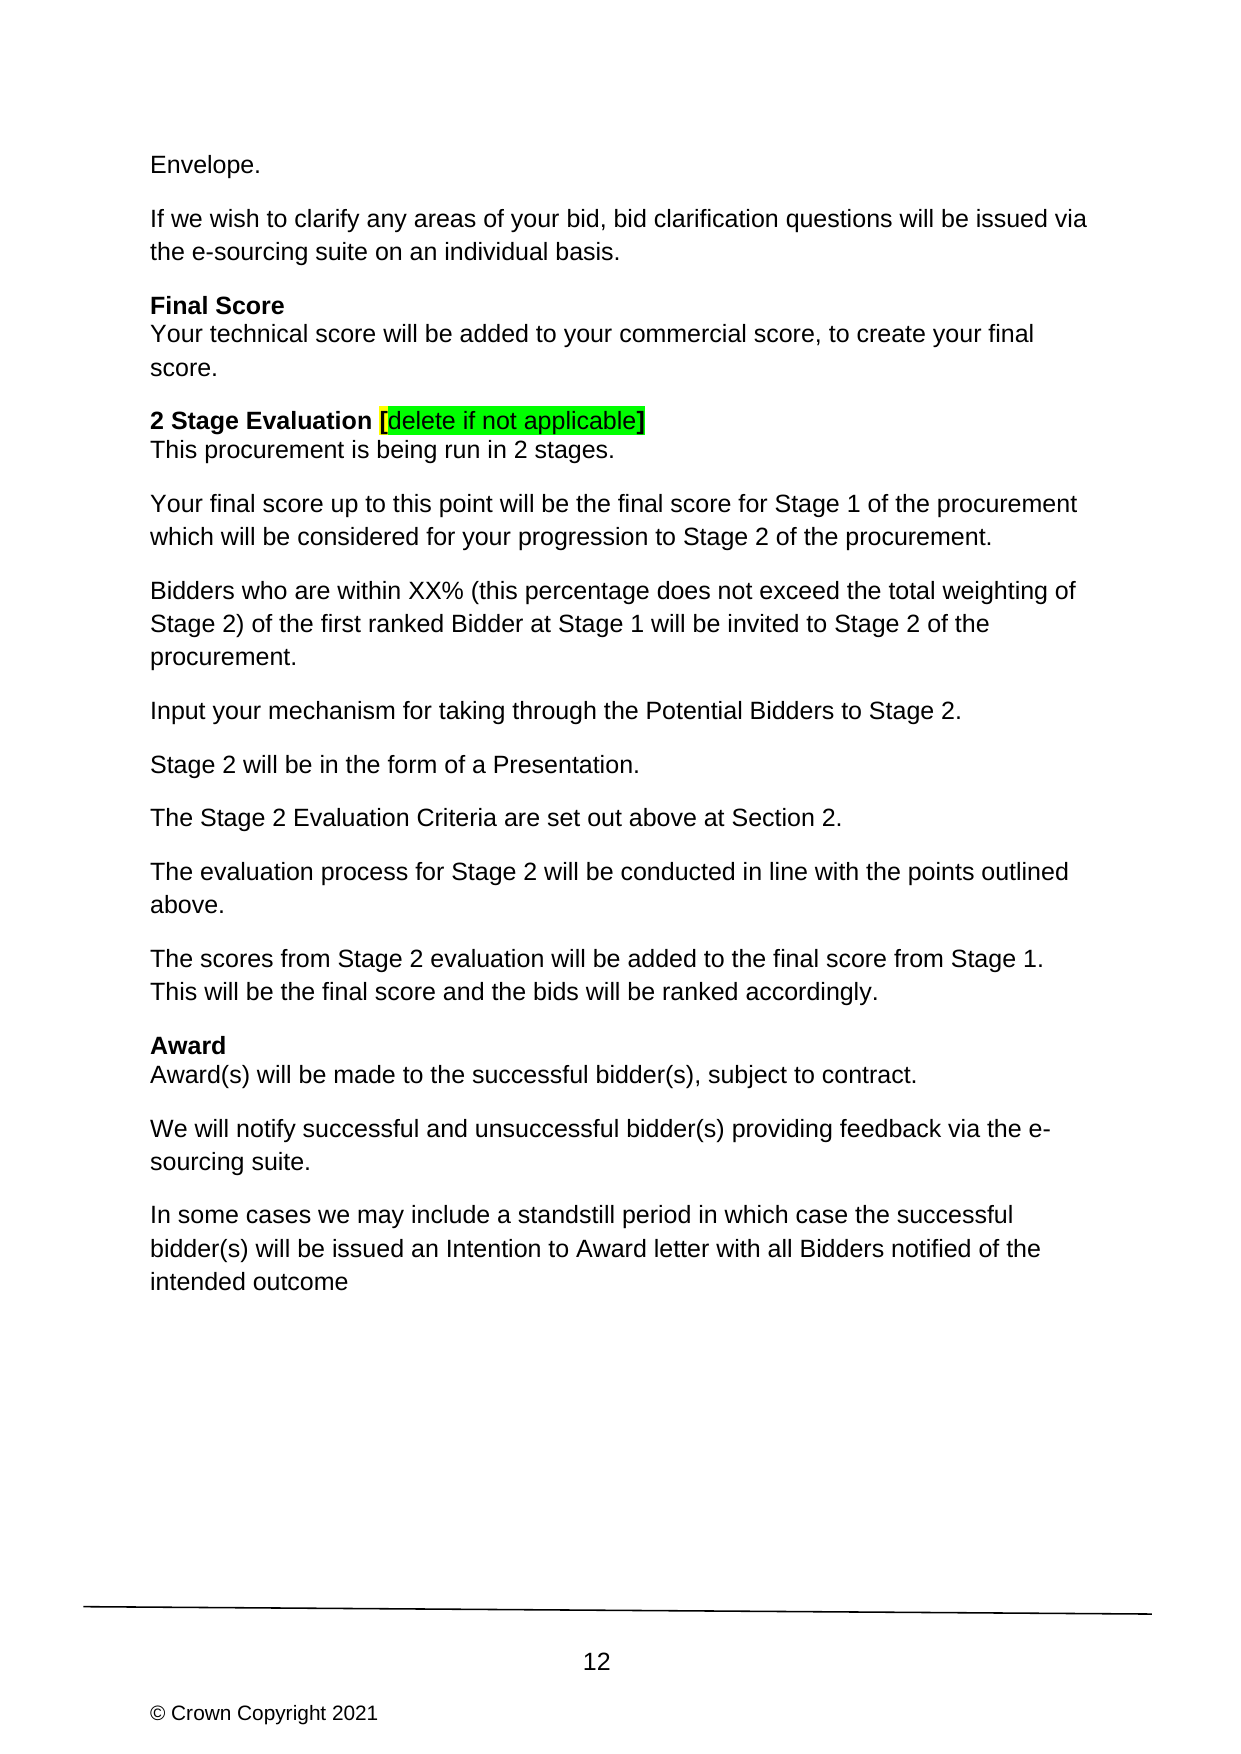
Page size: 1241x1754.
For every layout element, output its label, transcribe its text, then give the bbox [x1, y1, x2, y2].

text Input your mechanism for taking through the Potential Bidders to Stage 2. [150, 696, 1090, 724]
text If we wish to clarify any areas of your bid, bid clarification questions will be issued via the e-sourcing suite on an individual basis. [150, 204, 1090, 266]
text Your technical score will be added to your commercial score, to create your final score. [150, 319, 1090, 381]
text Stage 2 will be in the form of a Presentation. [150, 749, 1090, 778]
text In some cases we may include a standstill period in which case the successful bidder(s) will be issued an Intention to Award letter with all Bidders notified of the intended outcome [150, 1201, 1090, 1295]
text Award(s) will be made to the successful bidder(s), subject to contract. [150, 1060, 1090, 1088]
text Your final score up to this point will be the final score for Stage 1 of the procurement which will be considered for your progression to Stage 2 of the procurement. [150, 489, 1090, 551]
subtitle Award [150, 1031, 1090, 1060]
subtitle Final Score [150, 291, 1090, 319]
text Bidders who are within XX% (this percentage does not exceed the total weighting of Stage 2) of the first ranked Bidder at Stage 1 will be invited to Stage 2 of the procurement. [150, 576, 1090, 671]
text The scores from Stage 2 evaluation will be added to the final score from Stage 1. This will be the final score and the bids will be ranked accordingly. [150, 944, 1090, 1006]
text The Stage 2 Evaluation Criteria are set out above at Section 2. [150, 803, 1090, 832]
text The evaluation process for Stage 2 will be conducted in line with the points outlined above. [150, 857, 1090, 919]
text Envelope. [150, 150, 1090, 179]
subtitle 2 Stage Evaluation [delete if not applicable] [150, 406, 1090, 435]
text This procurement is being run in 2 stages. [150, 435, 1090, 464]
text We will notify successful and unsuccessful bidder(s) providing feedback via the e-sourcing suite. [150, 1114, 1090, 1175]
